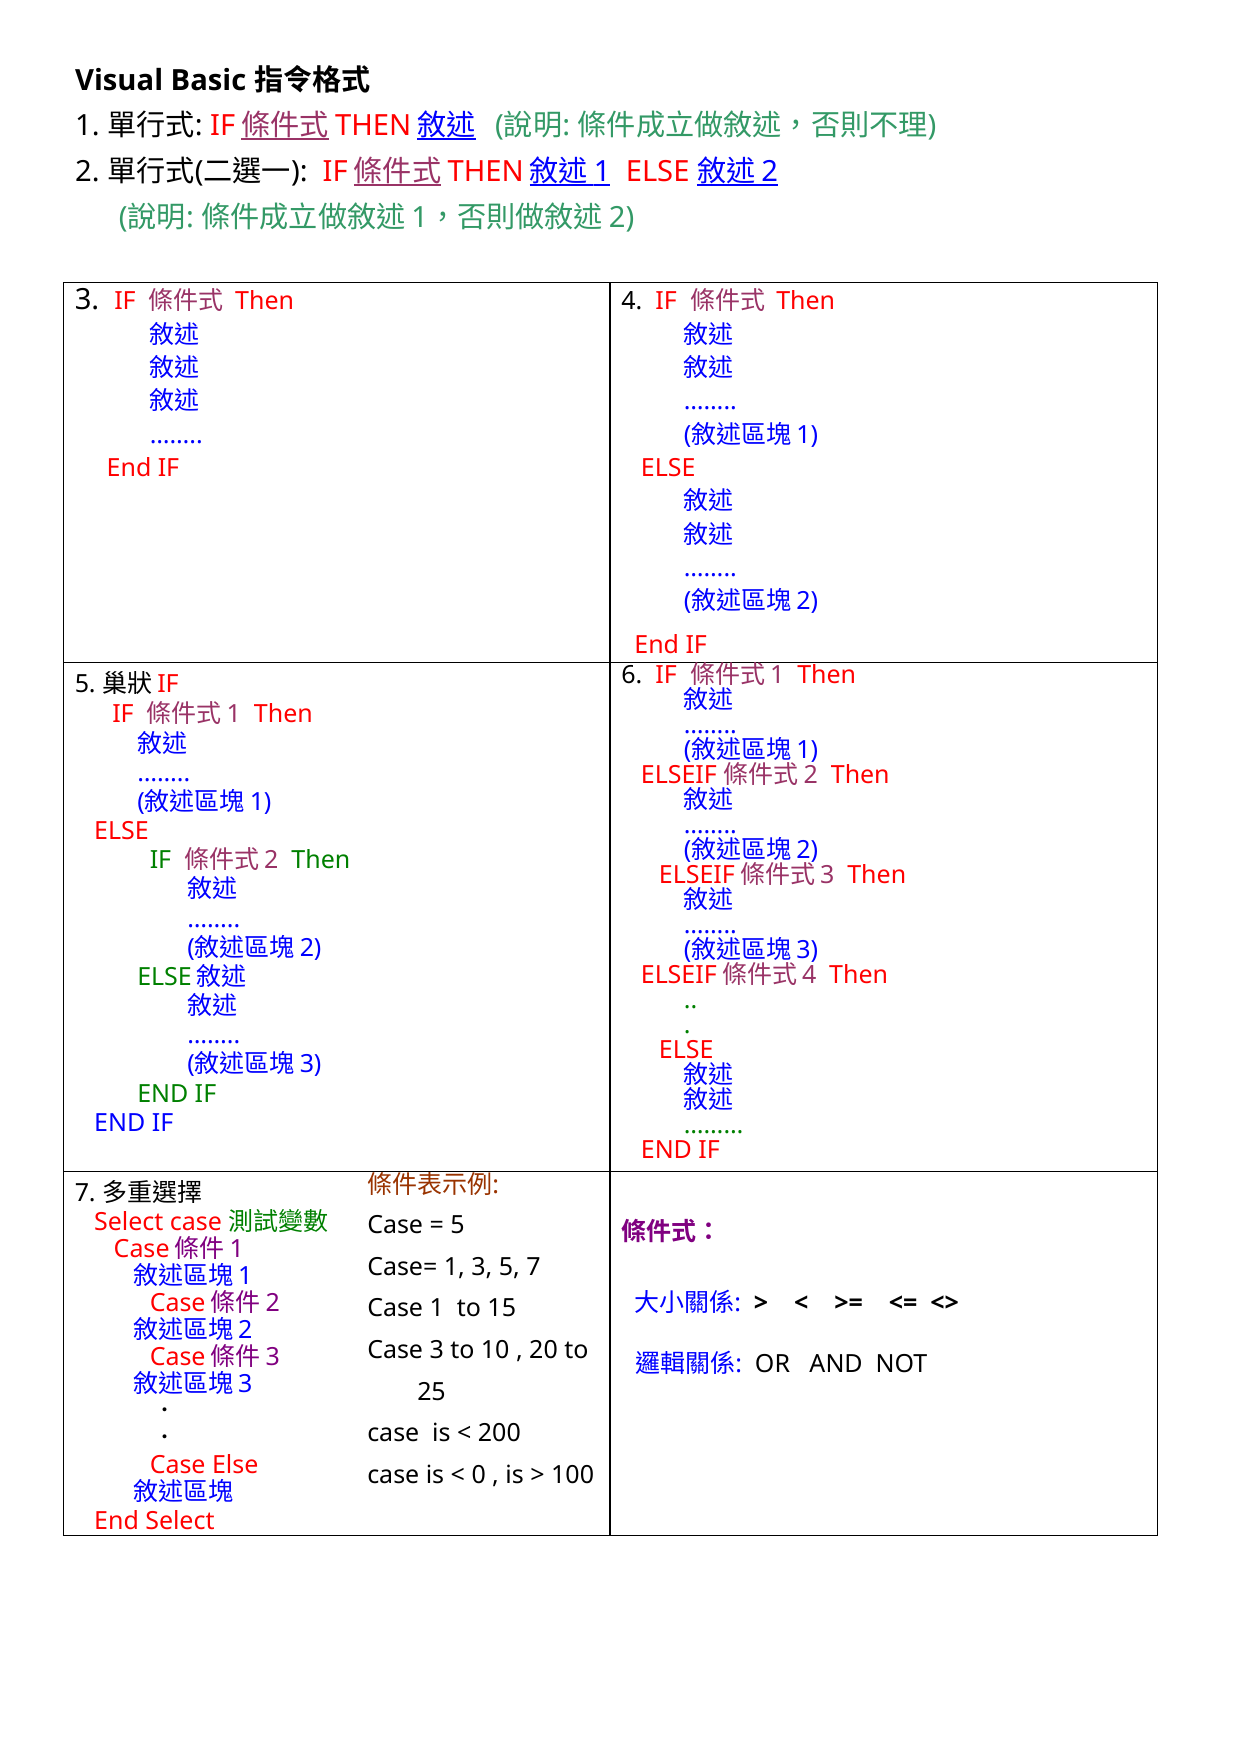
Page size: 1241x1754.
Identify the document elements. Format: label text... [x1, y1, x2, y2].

table_header 4. IF 條件式 Then 敘述 敘述 …….. (敘述區塊1) ELSE 敘述 敘述 …….. (敘述區塊2) End IF [611, 283, 1157, 662]
text 2. 單行式(二選一): IF條件式 THEN敘述1 ELSE 敘述2 [75, 144, 1162, 190]
table_cell 7. 多重選擇 Select case 測試變數 Case條件1 敘述區塊1 Case條件2 敘述區塊2 Case條件3 敘述區塊3 ． ． Case Else 敘述區塊 End Select [64, 1172, 356, 1535]
table_cell 條件表示例: Case = 5 Case= 1, 3, 5, 7 Case 1 to 15 Case 3 to 10 , 20 to 25 case is < 200 case is < 0 , is > 100 [356, 1172, 609, 1535]
text 1. 單行式: IF條件式 THEN敘述 (說明: 條件成立做敘述，否則不理) [75, 99, 1162, 144]
table_cell 條件式： 大小關係: > < >= <= <> 邏輯關係: OR AND NOT [611, 1172, 1157, 1535]
table_cell 6. IF 條件式1 Then 敘述 …….. (敘述區塊1) ELSEIF 條件式2 Then 敘述 …….. (敘述區塊2) ELSEIF條件式3 Then 敘述 …….. (敘述區塊3) ELSEIF條件式4 Then .. . ELSE 敘述 敘述 ……… END IF [611, 663, 1157, 1171]
table_header 3. IF 條件式 Then 敘述 敘述 敘述 …….. End IF [64, 283, 609, 662]
text Visual Basic 指令格式 [75, 56, 1162, 99]
table_cell 5. 巢狀IF IF 條件式1 Then 敘述 …….. (敘述區塊1) ELSE IF 條件式2 Then 敘述 …….. (敘述區塊2) ELSE敘述 敘述 …….. (敘述區塊3) END IF END IF [64, 663, 609, 1171]
text (說明: 條件成立做敘述1，否則做敘述2) [75, 190, 1162, 236]
